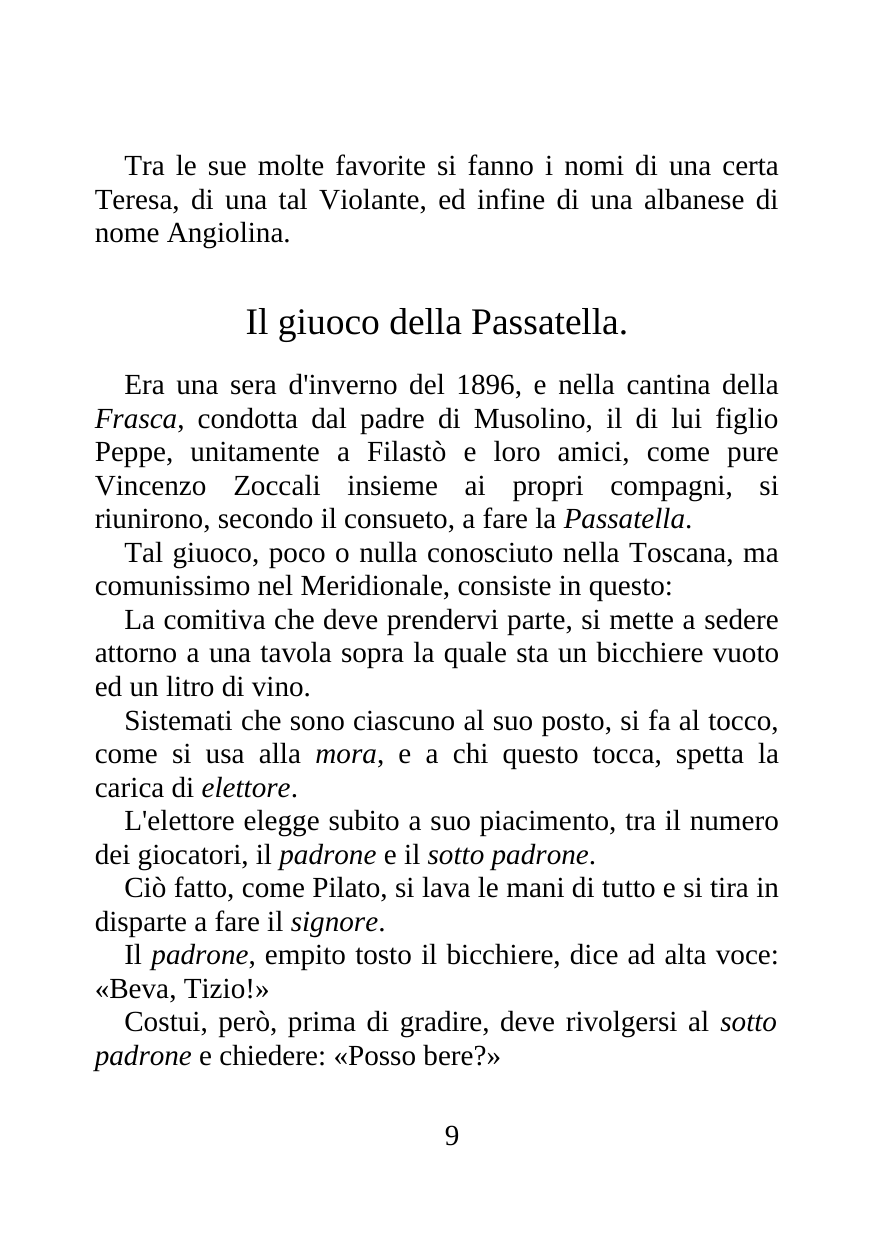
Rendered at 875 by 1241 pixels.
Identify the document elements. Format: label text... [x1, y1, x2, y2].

text Sistemati che sono ciascuno al suo posto, si fa al tocco, come si usa alla mora, e a chi questo tocca, spetta la carica di elettore. [94, 703, 779, 803]
text Costui, però, prima di gradire, deve rivolgersi al sotto padrone e chiedere: «Posso bere?» [94, 1004, 779, 1072]
text L'elettore elegge subito a suo piacimento, tra il numero dei giocatori, il padrone e il sotto padrone. [94, 803, 779, 870]
text Ciò fatto, come Pilato, si lava le mani di tutto e si tira in disparte a fare il signore. [94, 870, 779, 937]
text La comitiva che deve prendervi parte, si mette a sedere attorno a una tavola sopra la quale sta un bicchiere vuoto ed un litro di vino. [94, 602, 779, 703]
text Tal giuoco, poco o nulla conosciuto nella Toscana, ma comunissimo nel Meridionale, consiste in questo: [94, 535, 779, 602]
subtitle Il giuoco della Passatella. [94, 299, 779, 342]
text Era una sera d'inverno del 1896, e nella cantina della Frasca, condotta dal padre di Musolino, il di lui figlio Peppe, unitamente a Filastò e loro amici, come pure Vincenzo Zoccali insieme ai propri compagni, si riunirono, secondo il consueto, a fare la Passatella. [94, 367, 779, 535]
text Tra le sue molte favorite si fanno i nomi di una certa Teresa, di una tal Violante, ed infine di una albanese di nome Angiolina. [94, 148, 779, 249]
text Il padrone, empito tosto il bicchiere, dice ad alta voce: «Beva, Tizio!» [94, 937, 779, 1004]
